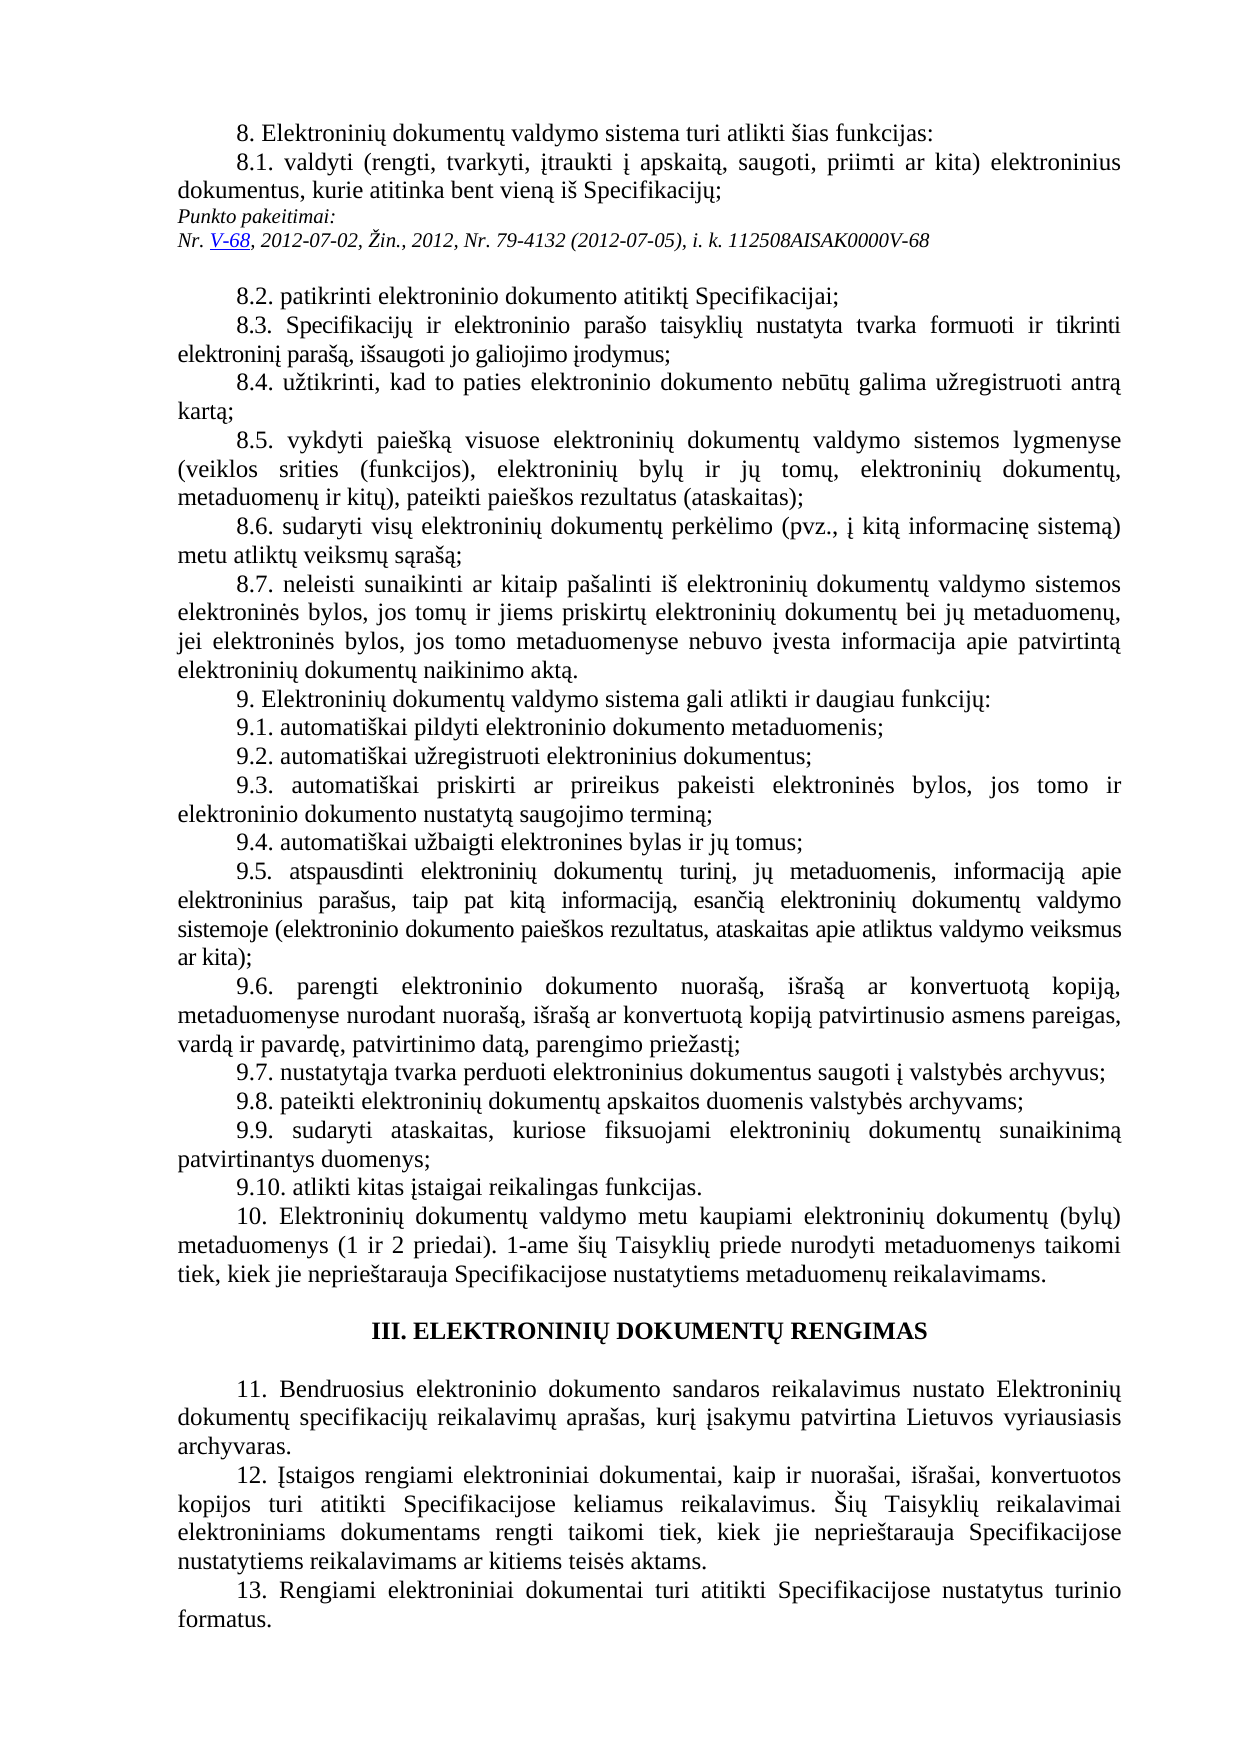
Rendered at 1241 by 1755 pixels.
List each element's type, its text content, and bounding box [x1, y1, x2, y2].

text 13. Rengiami elektroniniai dokumentai turi atitikti Specifikacijose nustatytus turinio formatus. [177, 1575, 1122, 1632]
text 9.5. atspausdinti elektroninių dokumentų turinį, jų metaduomenis, informaciją apie elektroninius parašus, taip pat kitą informaciją, esančią elektroninių dokumentų valdymo sistemoje (elektroninio dokumento paieškos rezultatus, ataskaitas apie atliktus valdymo veiksmus ar kita); [177, 856, 1122, 971]
text 8.3. Specifikacijų ir elektroninio parašo taisyklių nustatyta tvarka formuoti ir tikrinti elektroninį parašą, išsaugoti jo galiojimo įrodymus; [177, 310, 1122, 367]
text 9.2. automatiškai užregistruoti elektroninius dokumentus; [177, 741, 1122, 770]
text 9.7. nustatytąja tvarka perduoti elektroninius dokumentus saugoti į valstybės archyvus; [177, 1057, 1122, 1086]
text 10. Elektroninių dokumentų valdymo metu kaupiami elektroninių dokumentų (bylų) metaduomenys (1 ir 2 priedai). 1-ame šių Taisyklių priede nurodyti metaduomenys taikomi tiek, kiek jie neprieštarauja Specifikacijose nustatytiems metaduomenų reikalavimams. [177, 1201, 1122, 1287]
text 8. Elektroninių dokumentų valdymo sistema turi atlikti šias funkcijas: [177, 118, 1122, 147]
text Punkto pakeitimai: [177, 204, 1122, 228]
text 8.1. valdyti (rengti, tvarkyti, įtraukti į apskaitą, saugoti, priimti ar kita) elektroninius dokumentus, kurie atitinka bent vieną iš Specifikacijų; [177, 147, 1122, 204]
text 9.9. sudaryti ataskaitas, kuriose fiksuojami elektroninių dokumentų sunaikinimą patvirtinantys duomenys; [177, 1115, 1122, 1172]
text 12. Įstaigos rengiami elektroniniai dokumentai, kaip ir nuorašai, išrašai, konvertuotos kopijos turi atitikti Specifikacijose keliamus reikalavimus. Šių Taisyklių reikalavimai elektroniniams dokumentams rengti taikomi tiek, kiek jie neprieštarauja Specifikacijose nustatytiems reikalavimams ar kitiems teisės aktams. [177, 1460, 1122, 1575]
text 9.4. automatiškai užbaigti elektronines bylas ir jų tomus; [177, 827, 1122, 856]
text 8.2. patikrinti elektroninio dokumento atitiktį Specifikacijai; [177, 281, 1122, 310]
text 8.7. neleisti sunaikinti ar kitaip pašalinti iš elektroninių dokumentų valdymo sistemos elektroninės bylos, jos tomų ir jiems priskirtų elektroninių dokumentų bei jų metaduomenų, jei elektroninės bylos, jos tomo metaduomenyse nebuvo įvesta informacija apie patvirtintą elektroninių dokumentų naikinimo aktą. [177, 569, 1122, 684]
text 9.1. automatiškai pildyti elektroninio dokumento metaduomenis; [177, 712, 1122, 741]
text 8.4. užtikrinti, kad to paties elektroninio dokumento nebūtų galima užregistruoti antrą kartą; [177, 367, 1122, 425]
text 11. Bendruosius elektroninio dokumento sandaros reikalavimus nustato Elektroninių dokumentų specifikacijų reikalavimų aprašas, kurį įsakymu patvirtina Lietuvos vyriausiasis archyvaras. [177, 1374, 1122, 1460]
text III. ELEKTRONINIŲ DOKUMENTŲ RENGIMAS [177, 1316, 1122, 1345]
text 9.3. automatiškai priskirti ar prireikus pakeisti elektroninės bylos, jos tomo ir elektroninio dokumento nustatytą saugojimo terminą; [177, 770, 1122, 827]
text 8.5. vykdyti paiešką visuose elektroninių dokumentų valdymo sistemos lygmenyse (veiklos srities (funkcijos), elektroninių bylų ir jų tomų, elektroninių dokumentų, metaduomenų ir kitų), pateikti paieškos rezultatus (ataskaitas); [177, 425, 1122, 511]
text 8.6. sudaryti visų elektroninių dokumentų perkėlimo (pvz., į kitą informacinę sistemą) metu atliktų veiksmų sąrašą; [177, 511, 1122, 569]
text 9. Elektroninių dokumentų valdymo sistema gali atlikti ir daugiau funkcijų: [177, 684, 1122, 712]
text Nr. V-68, 2012-07-02, Žin., 2012, Nr. 79-4132 (2012-07-05), i. k. 112508AISAK0000V-68 [177, 228, 1122, 252]
text 9.10. atlikti kitas įstaigai reikalingas funkcijas. [177, 1172, 1122, 1201]
text 9.8. pateikti elektroninių dokumentų apskaitos duomenis valstybės archyvams; [177, 1086, 1122, 1115]
text 9.6. parengti elektroninio dokumento nuorašą, išrašą ar konvertuotą kopiją, metaduomenyse nurodant nuorašą, išrašą ar konvertuotą kopiją patvirtinusio asmens pareigas, vardą ir pavardę, patvirtinimo datą, parengimo priežastį; [177, 971, 1122, 1057]
